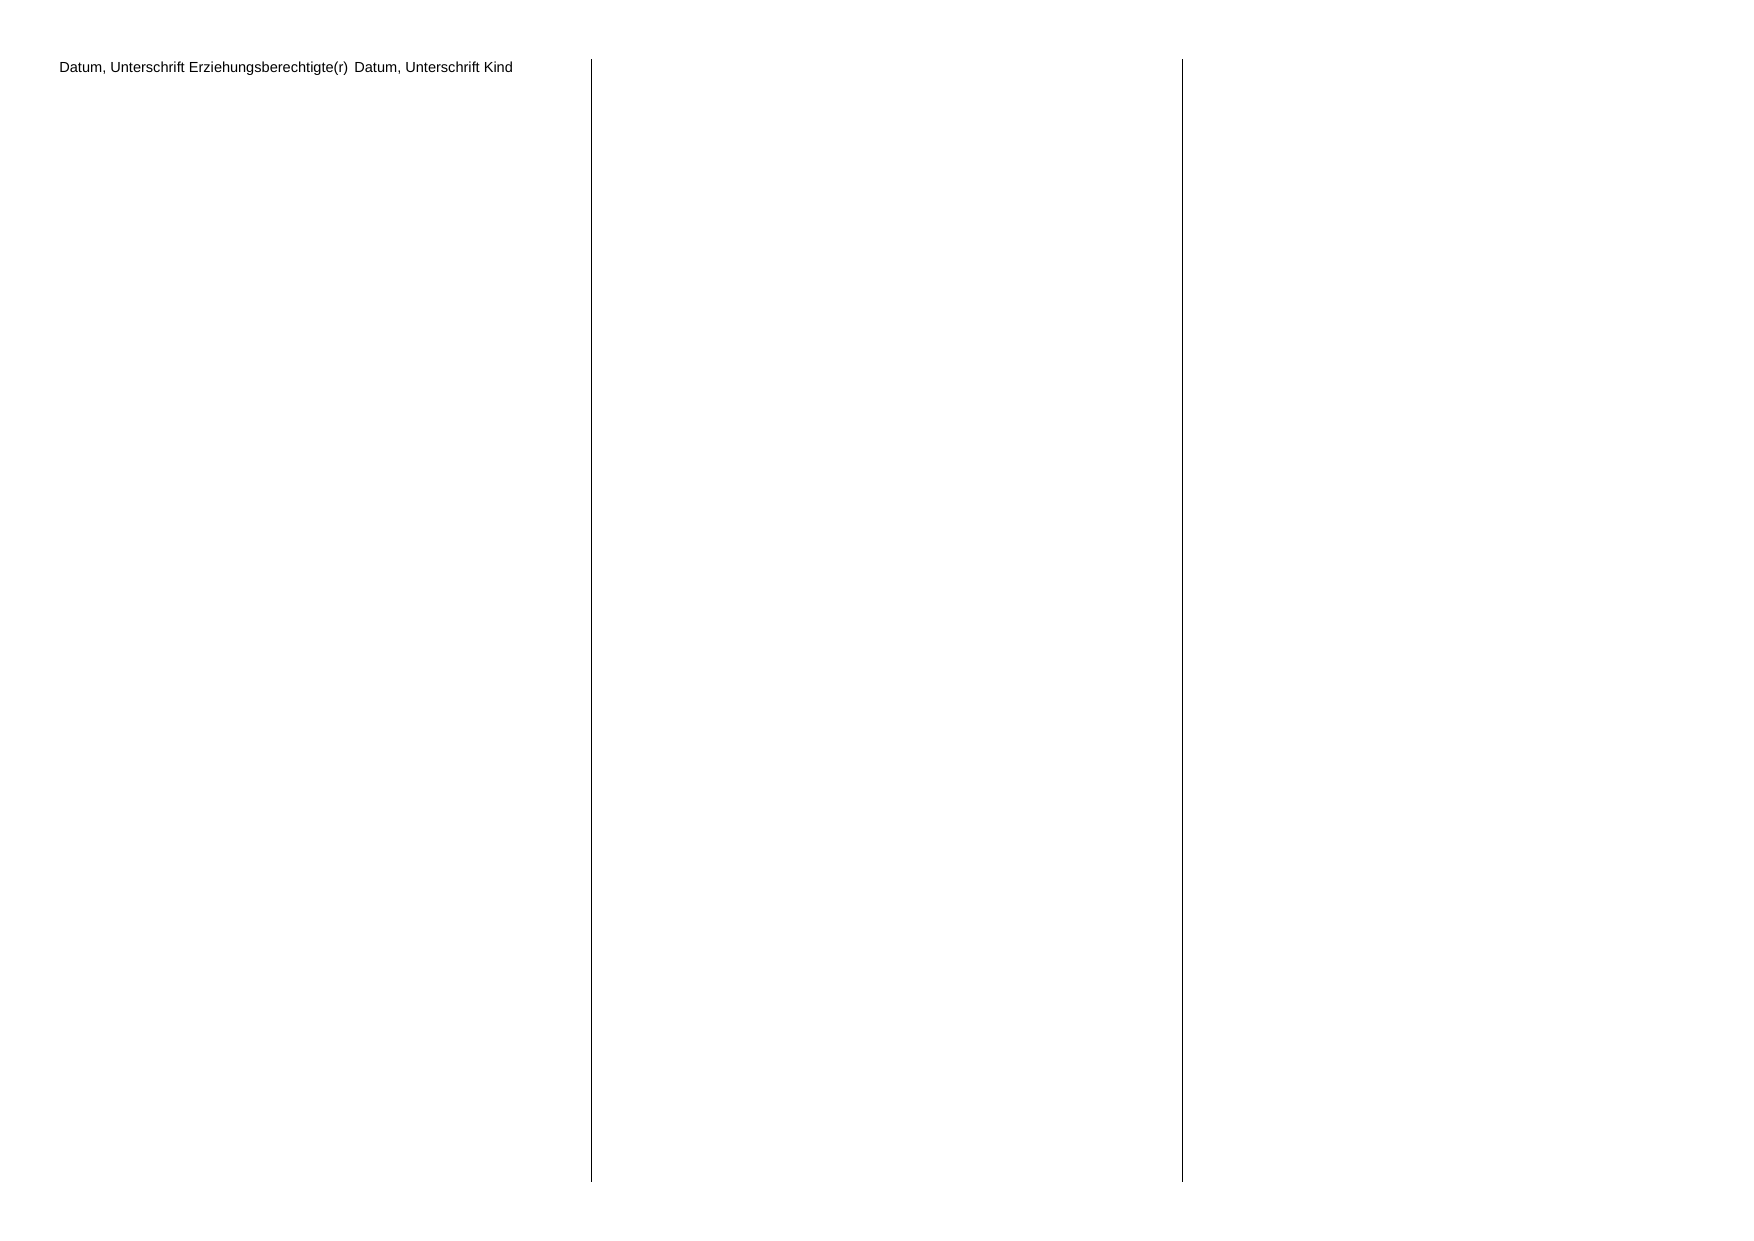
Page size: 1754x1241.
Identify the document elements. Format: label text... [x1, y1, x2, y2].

subtitle Datum, Unterschrift Erziehungsberechtigte(r) Datum, Unterschrift Kind [59, 59, 577, 76]
